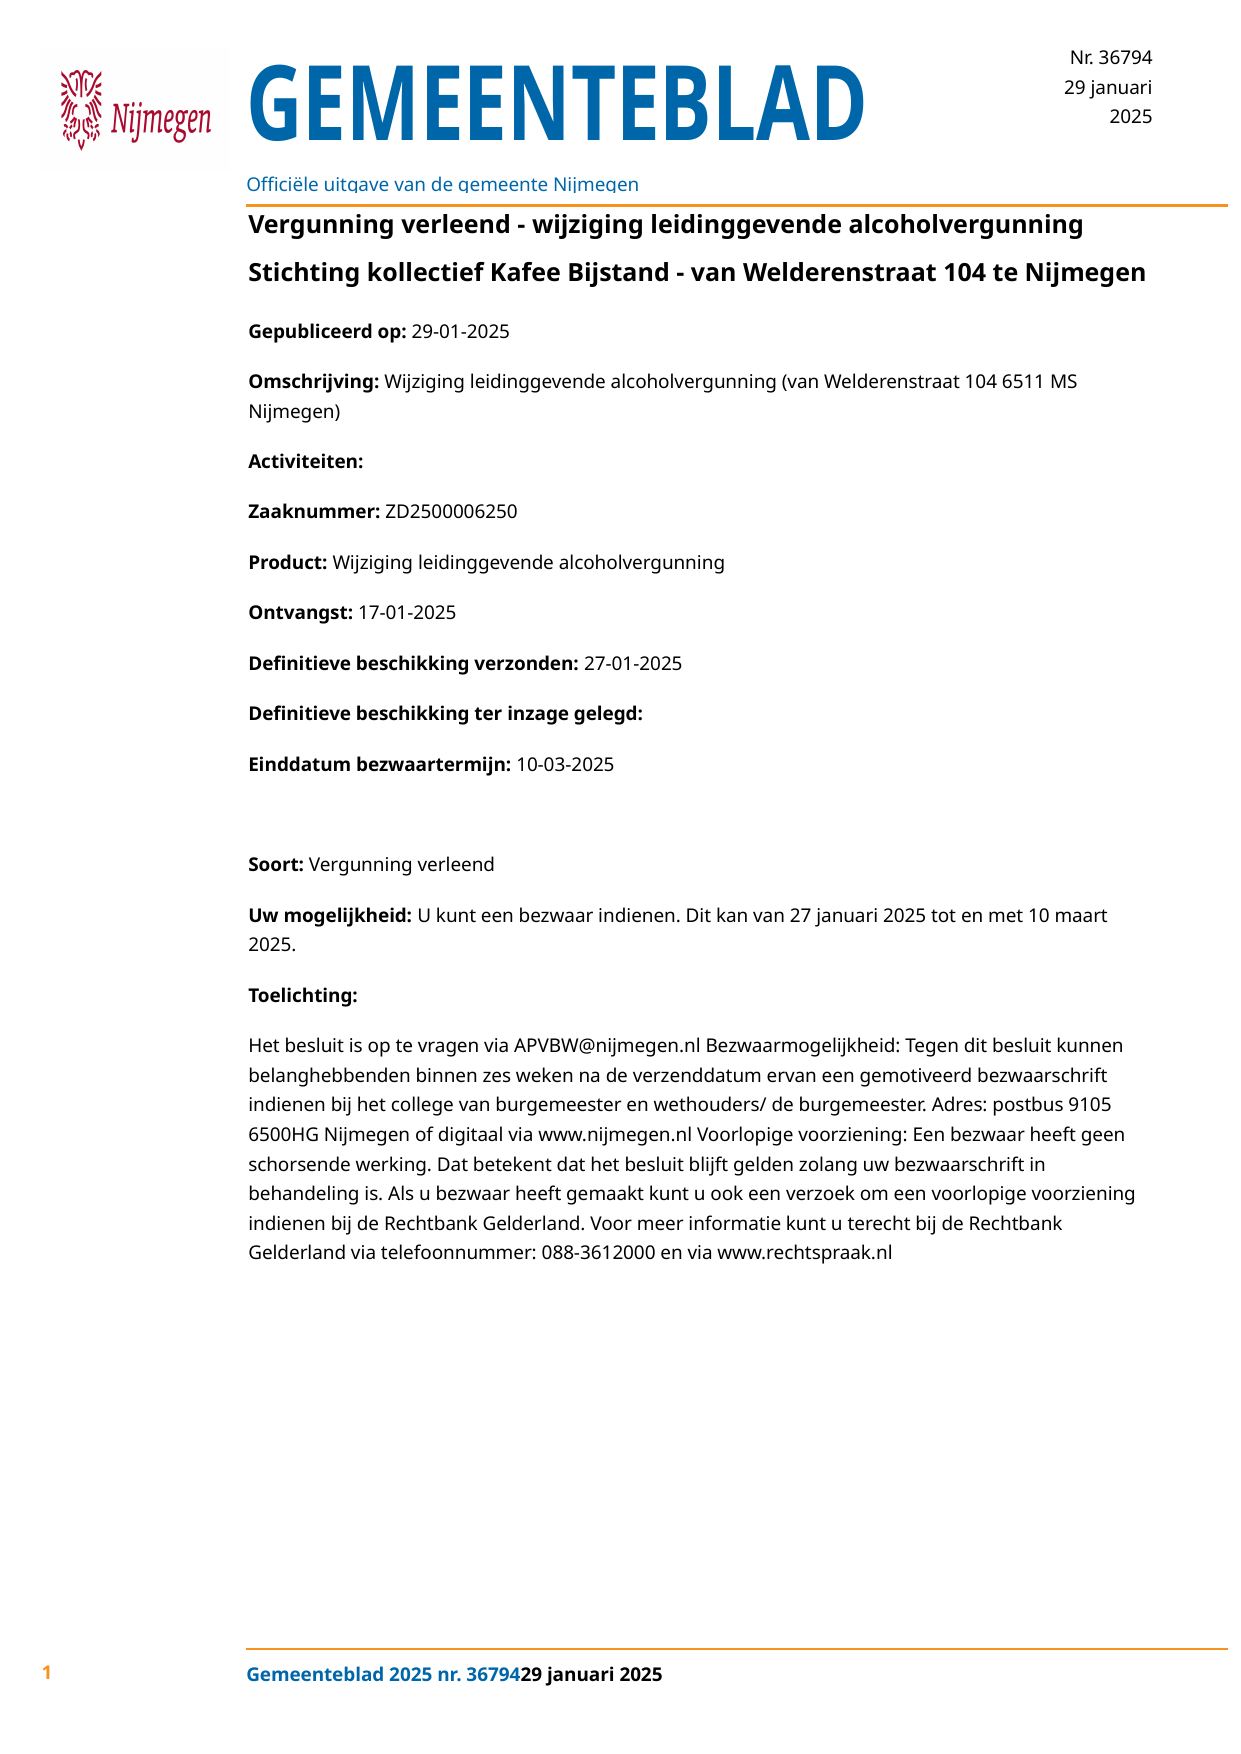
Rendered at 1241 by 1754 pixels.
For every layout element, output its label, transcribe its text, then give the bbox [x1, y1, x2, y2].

text Product: Wijziging leidinggevende alcoholvergunning [248, 549, 1152, 575]
text Einddatum bezwaartermijn: 10-03-2025 [248, 751, 1152, 777]
text Gepubliceerd op: 29-01-2025 [248, 318, 1152, 344]
text Toelichting: [248, 982, 1152, 1008]
text Definitieve beschikking verzonden: 27-01-2025 [248, 650, 1152, 676]
text Vergunning verleend - wijziging leidinggevende alcoholvergunning Stichting kollectief Kafee Bijstand - van Welderenstraat 104 te Nijmegen [248, 207, 1152, 288]
text Omschrijving: Wijziging leidinggevende alcoholvergunning (van Welderenstraat 104 6511 MS Nijmegen) [248, 368, 1152, 424]
picture [41, 47, 231, 172]
text Ontvangst: 17-01-2025 [248, 599, 1152, 625]
text Het besluit is op te vragen via APVBW@nijmegen.nl Bezwaarmogelijkheid: Tegen dit besluit kunnen belanghebbenden binnen zes weken na de verzenddatum ervan een gemotiveerd bezwaarschrift indienen bij het college van burgemeester en wethouders/ de burgemeester. Adres: postbus 9105 6500HG Nijmegen of digitaal via www.nijmegen.nl Voorlopige voorziening: Een bezwaar heeft geen schorsende werking. Dat betekent dat het besluit blijft gelden zolang uw bezwaarschrift in behandeling is. Als u bezwaar heeft gemaakt kunt u ook een verzoek om een voorlopige voorziening indienen bij de Rechtbank Gelderland. Voor meer informatie kunt u terecht bij de Rechtbank Gelderland via telefoonnummer: 088-3612000 en via www.rechtspraak.nl [248, 1032, 1152, 1265]
text Zaaknummer: ZD2500006250 [248, 499, 1152, 524]
text Soort: Vergunning verleend [248, 852, 1152, 877]
text Activiteiten: [248, 448, 1152, 474]
text Uw mogelijkheid: U kunt een bezwaar indienen. Dit kan van 27 januari 2025 tot en met 10 maart 2025. [248, 902, 1152, 957]
text Definitieve beschikking ter inzage gelegd: [248, 700, 1152, 726]
